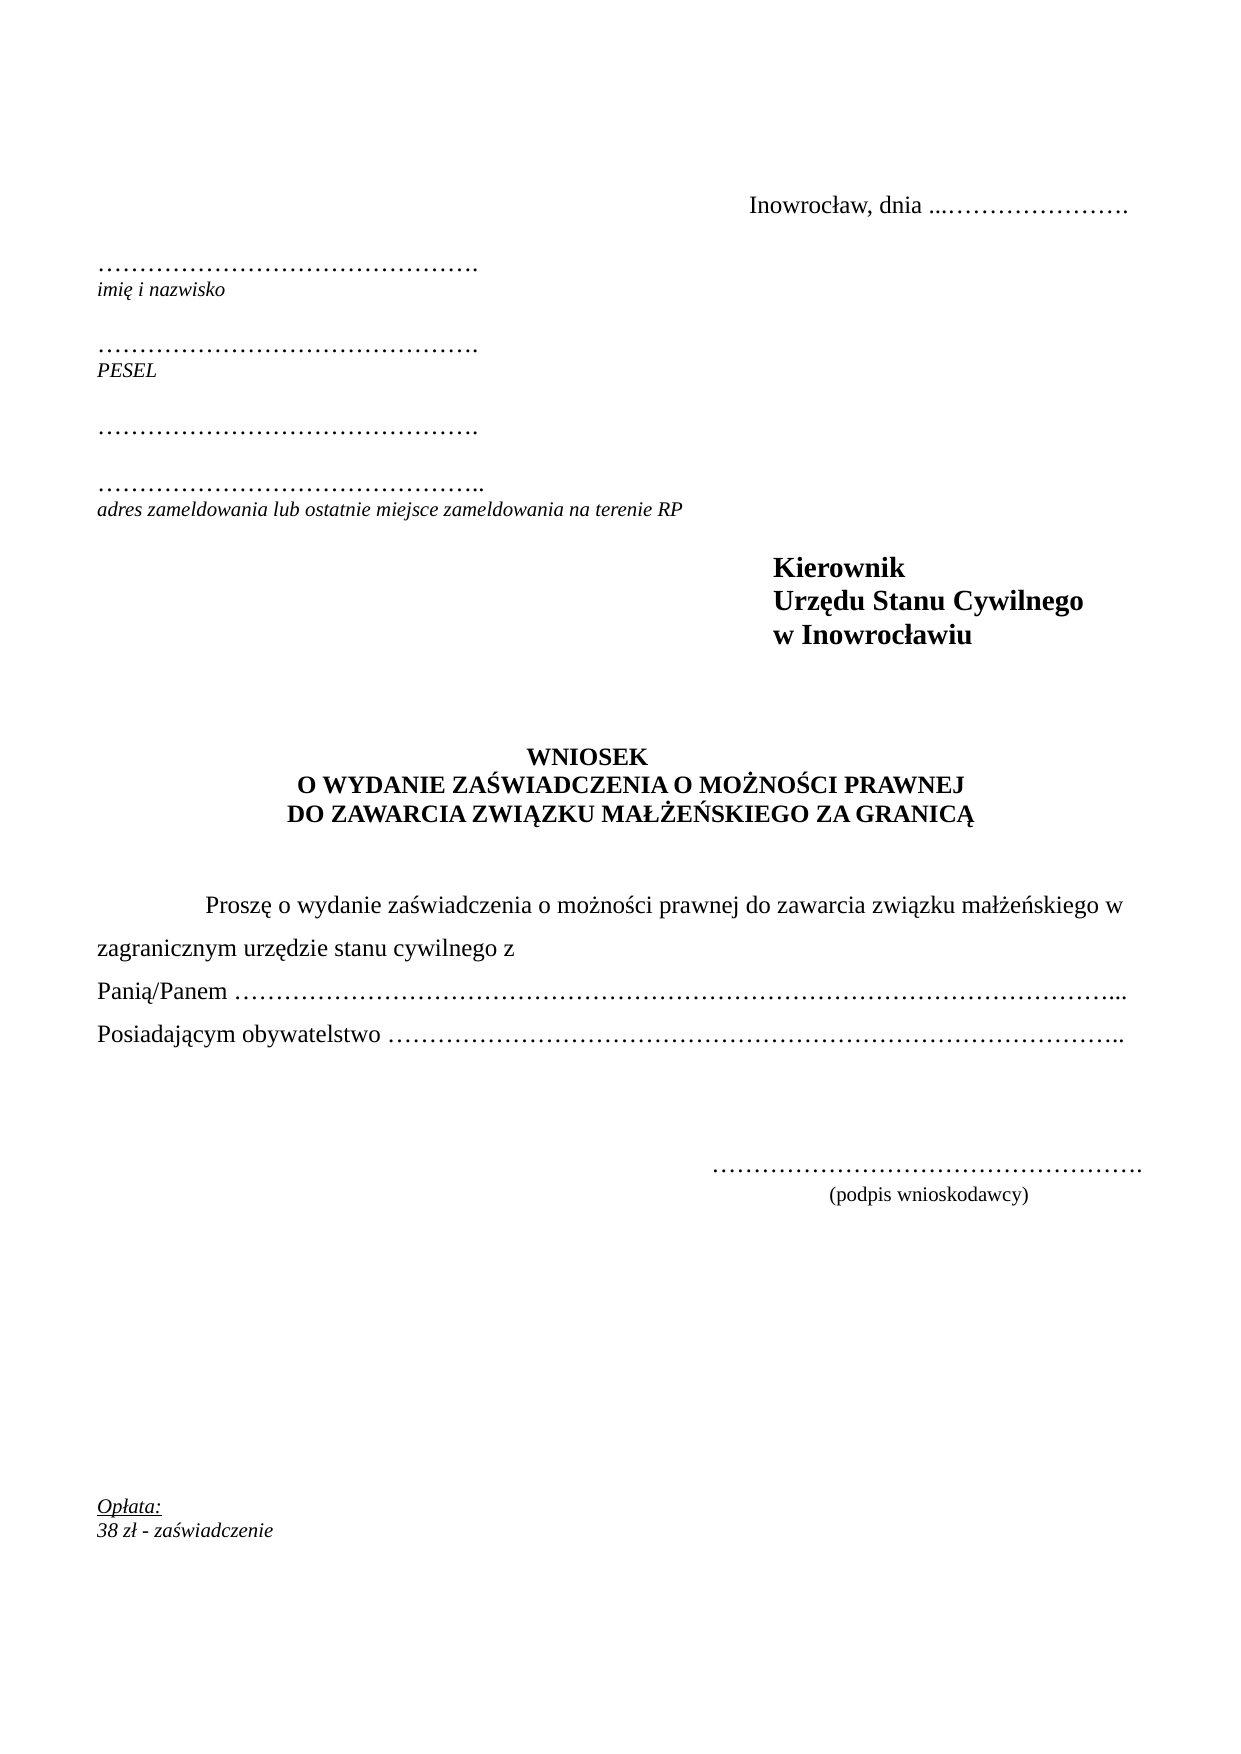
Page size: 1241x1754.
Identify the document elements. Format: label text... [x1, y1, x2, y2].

text Posiadającym obywatelstwo …………………………………………………………………………….. [97, 1019, 1142, 1048]
text 38 zł - zaświadczenie [97, 1518, 1142, 1542]
text PESEL [97, 358, 1142, 382]
subtitle Inowrocław, dnia ...…………………. [749, 190, 1142, 219]
text ………………………………………. [97, 329, 1142, 358]
text ……………………………………………. [97, 1149, 1142, 1178]
text Kierownik [97, 550, 1142, 583]
text ………………………………………. [97, 411, 1142, 439]
text Panią/Panem ……………………………………………………………………………………………... [97, 976, 1142, 1005]
subtitle WNIOSEK [526, 742, 1142, 770]
text Opłata: [97, 1494, 1142, 1518]
text imię i nazwisko [97, 276, 1142, 301]
text ……………………………………….. [97, 468, 1142, 497]
text adres zameldowania lub ostatnie miejsce zameldowania na terenie RP [97, 497, 1142, 521]
text Urzędu Stanu Cywilnego w Inowrocławiu [97, 583, 1142, 651]
text ………………………………………. [97, 248, 1142, 276]
text Proszę o wydanie zaświadczenia o możności prawnej do zawarcia związku małżeńskiego w zagranicznym urzędzie stanu cywilnego z [97, 890, 1142, 962]
text (podpis wnioskodawcy) [774, 1178, 1142, 1206]
subtitle O WYDANIE ZAŚWIADCZENIA O MOŻNOŚCI PRAWNEJ DO ZAWARCIA ZWIĄZKU MAŁŻEŃSKIEGO ZA GRANICĄ [120, 770, 1142, 828]
